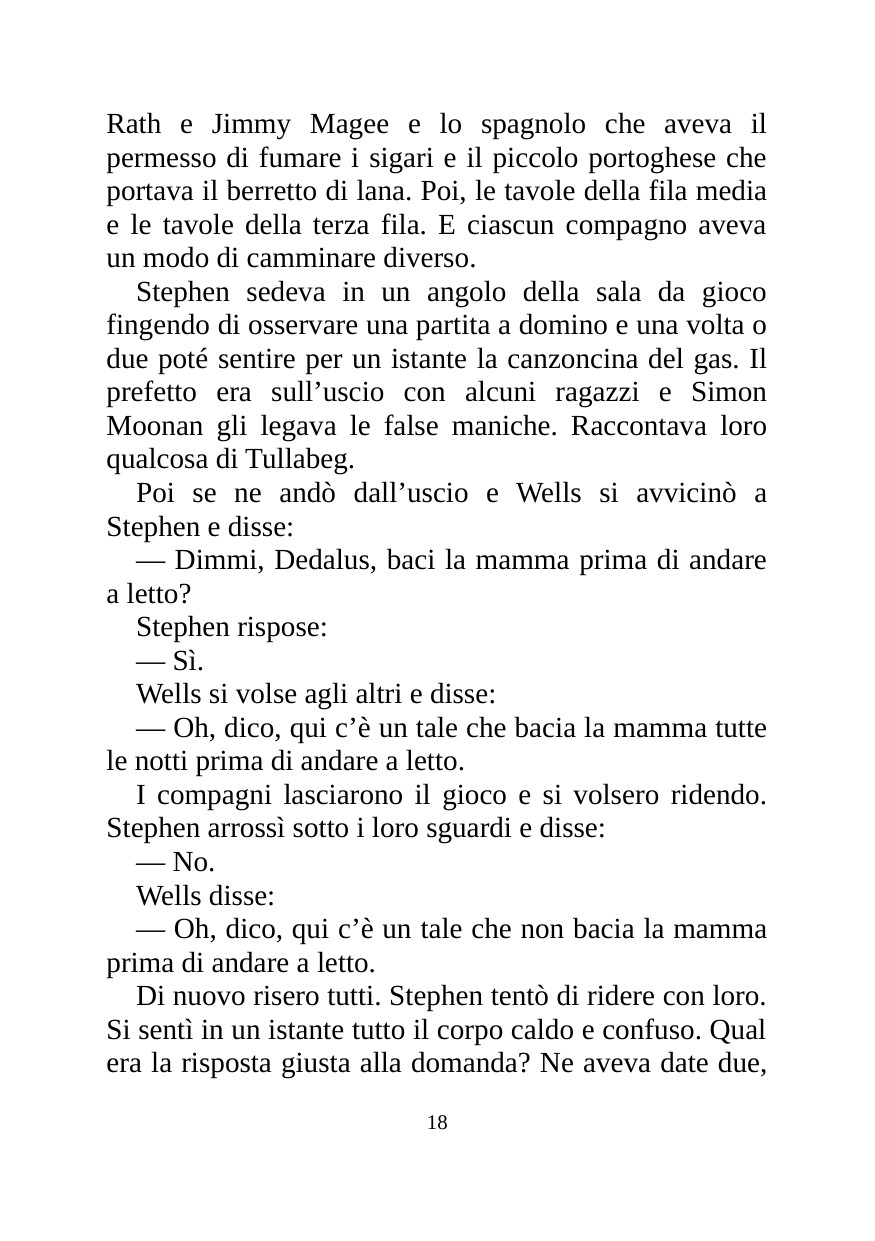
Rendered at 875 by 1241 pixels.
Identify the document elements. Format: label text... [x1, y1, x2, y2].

text — No. [106, 844, 768, 878]
text Stephen sedeva in un angolo della sala da gioco fingendo di osservare una partita a domino e una volta o due poté sentire per un istante la canzoncina del gas. Il prefetto era sull’uscio con alcuni ragazzi e Simon Moonan gli legava le false maniche. Raccontava loro qualcosa di Tullabeg. [106, 274, 768, 475]
text Wells disse: [106, 878, 768, 911]
text — Oh, dico, qui c’è un tale che bacia la mamma tutte le notti prima di andare a letto. [106, 710, 768, 777]
text Rath e Jimmy Magee e lo spagnolo che aveva il permesso di fumare i sigari e il piccolo portoghese che portava il berretto di lana. Poi, le tavole della fila media e le tavole della terza fila. E ciascun compagno aveva un modo di camminare diverso. [106, 106, 768, 274]
text Di nuovo risero tutti. Stephen tentò di ridere con loro. Si sentì in un istante tutto il corpo caldo e confuso. Qual era la risposta giusta alla domanda? Ne aveva date due, [106, 978, 768, 1079]
text — Dimmi, Dedalus, baci la mamma prima di andare a letto? [106, 542, 768, 609]
text Stephen rispose: [106, 609, 768, 643]
text I compagni lasciarono il gioco e si volsero ridendo. Stephen arrossì sotto i loro sguardi e disse: [106, 777, 768, 844]
text — Oh, dico, qui c’è un tale che non bacia la mamma prima di andare a letto. [106, 911, 768, 978]
text — Sì. [106, 643, 768, 676]
text Poi se ne andò dall’uscio e Wells si avvicinò a Stephen e disse: [106, 475, 768, 542]
text Wells si volse agli altri e disse: [106, 676, 768, 710]
